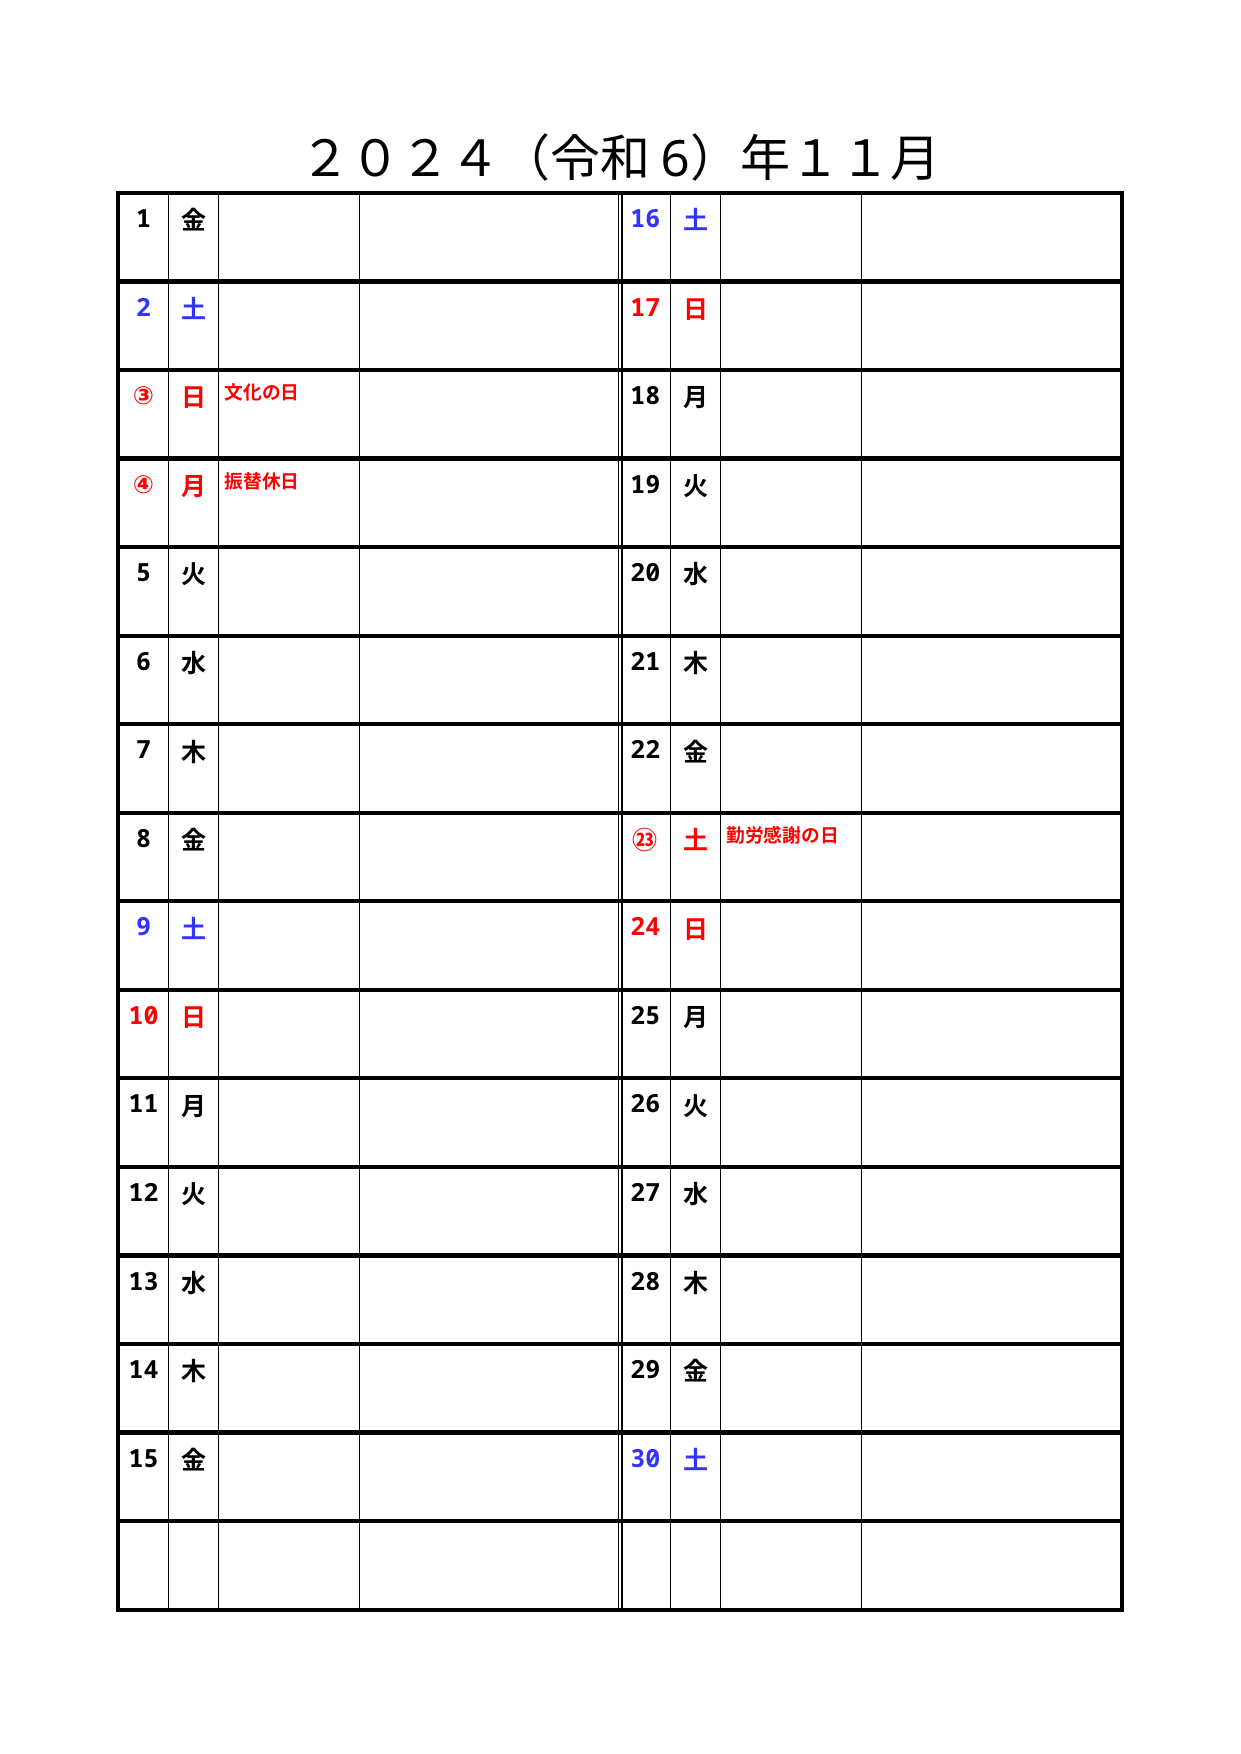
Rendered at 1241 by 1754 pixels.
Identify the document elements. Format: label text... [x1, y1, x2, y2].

table_cell [360, 726, 618, 811]
table_cell [862, 1080, 1120, 1165]
table_cell [360, 461, 618, 545]
table_cell [721, 726, 861, 811]
table_cell [862, 815, 1120, 899]
table_cell [721, 1346, 861, 1430]
text ２０２４（令和6）年１１月 [118, 118, 1122, 191]
table_cell 22 [623, 726, 670, 811]
table_cell [219, 1258, 359, 1342]
table_cell [862, 461, 1120, 545]
table_cell [721, 372, 861, 456]
table_cell [360, 1258, 618, 1342]
table_cell 木 [671, 638, 720, 722]
table_cell [721, 1523, 861, 1607]
table_cell 火 [671, 1080, 720, 1165]
table_header 土 [671, 195, 720, 279]
table_cell 日 [671, 284, 720, 368]
table_cell 金 [671, 726, 720, 811]
table_cell 日 [169, 372, 218, 456]
table_cell [721, 1169, 861, 1253]
table_cell 振替休日 [219, 461, 359, 545]
table_cell [721, 1258, 861, 1342]
table_cell 27 [623, 1169, 670, 1253]
table_cell [862, 1346, 1120, 1430]
table_cell [219, 1080, 359, 1165]
table_header 1 [120, 195, 168, 279]
table_cell 月 [169, 461, 218, 545]
table_cell 14 [120, 1346, 168, 1430]
table_cell 19 [623, 461, 670, 545]
table_cell [721, 638, 861, 722]
table_cell [360, 284, 618, 368]
table_header [360, 195, 618, 279]
table_cell [219, 549, 359, 633]
table_cell 25 [623, 992, 670, 1076]
table_cell [360, 903, 618, 988]
table_cell 金 [169, 1435, 218, 1519]
table_cell [219, 1523, 359, 1607]
table_cell [360, 1523, 618, 1607]
table_cell [360, 1169, 618, 1253]
table_cell [623, 1523, 670, 1607]
table_cell 勤労感謝の日 [721, 815, 861, 899]
table_cell 土 [671, 1435, 720, 1519]
table_cell [862, 726, 1120, 811]
table_cell 12 [120, 1169, 168, 1253]
table_cell [671, 1523, 720, 1607]
table_cell ③ [120, 372, 168, 456]
table_cell 土 [169, 284, 218, 368]
table_cell 文化の日 [219, 372, 359, 456]
table_cell [721, 1435, 861, 1519]
table_cell [862, 1523, 1120, 1607]
table_cell 水 [169, 1258, 218, 1342]
table_cell 10 [120, 992, 168, 1076]
table_cell 土 [169, 903, 218, 988]
table_cell [360, 638, 618, 722]
table_cell 日 [671, 903, 720, 988]
table_cell [219, 815, 359, 899]
table_cell 21 [623, 638, 670, 722]
table_cell [862, 638, 1120, 722]
table_cell [120, 1523, 168, 1607]
table_cell 日 [169, 992, 218, 1076]
table_cell [219, 992, 359, 1076]
table_cell 木 [169, 1346, 218, 1430]
table_cell [862, 992, 1120, 1076]
table_cell 火 [169, 549, 218, 633]
table_header 16 [623, 195, 670, 279]
table_cell [219, 1435, 359, 1519]
table_cell 月 [169, 1080, 218, 1165]
table_cell [219, 638, 359, 722]
table_cell [862, 549, 1120, 633]
table_cell [219, 1169, 359, 1253]
table_cell [862, 1169, 1120, 1253]
table_cell 24 [623, 903, 670, 988]
table_cell 13 [120, 1258, 168, 1342]
table_cell 11 [120, 1080, 168, 1165]
table_cell [862, 903, 1120, 988]
table_cell [360, 992, 618, 1076]
table_cell 7 [120, 726, 168, 811]
table_cell [360, 1080, 618, 1165]
table_cell [862, 372, 1120, 456]
table_cell 火 [671, 461, 720, 545]
table_header [862, 195, 1120, 279]
table_cell [360, 1346, 618, 1430]
table_cell [721, 461, 861, 545]
table_cell [862, 1435, 1120, 1519]
table_cell 29 [623, 1346, 670, 1430]
table_cell 火 [169, 1169, 218, 1253]
table_cell 金 [671, 1346, 720, 1430]
table_cell 水 [671, 549, 720, 633]
table_cell [219, 284, 359, 368]
table_cell [219, 1346, 359, 1430]
table_cell [721, 549, 861, 633]
table_header [721, 195, 861, 279]
table_cell [219, 726, 359, 811]
table_cell [169, 1523, 218, 1607]
table_cell 月 [671, 992, 720, 1076]
table_cell [721, 992, 861, 1076]
table_cell 土 [671, 815, 720, 899]
table_cell ④ [120, 461, 168, 545]
table_cell [862, 1258, 1120, 1342]
table_cell 木 [169, 726, 218, 811]
table_cell 15 [120, 1435, 168, 1519]
table_cell [721, 284, 861, 368]
table_cell 木 [671, 1258, 720, 1342]
table_cell 17 [623, 284, 670, 368]
table_cell 28 [623, 1258, 670, 1342]
table_cell 月 [671, 372, 720, 456]
table_cell [721, 903, 861, 988]
table_header 金 [169, 195, 218, 279]
table_cell 26 [623, 1080, 670, 1165]
table_header [219, 195, 359, 279]
table_cell 8 [120, 815, 168, 899]
table_cell 30 [623, 1435, 670, 1519]
table_cell [360, 1435, 618, 1519]
table_cell [360, 549, 618, 633]
table_cell 20 [623, 549, 670, 633]
table_cell 18 [623, 372, 670, 456]
table_cell 金 [169, 815, 218, 899]
table_cell [219, 903, 359, 988]
table_cell [862, 284, 1120, 368]
table_cell [360, 815, 618, 899]
table_cell 5 [120, 549, 168, 633]
table_cell 水 [671, 1169, 720, 1253]
table_cell 9 [120, 903, 168, 988]
table_cell [721, 1080, 861, 1165]
table_cell 6 [120, 638, 168, 722]
table_cell [360, 372, 618, 456]
table_cell 2 [120, 284, 168, 368]
table_cell 水 [169, 638, 218, 722]
table_cell ㉓ [623, 815, 670, 899]
